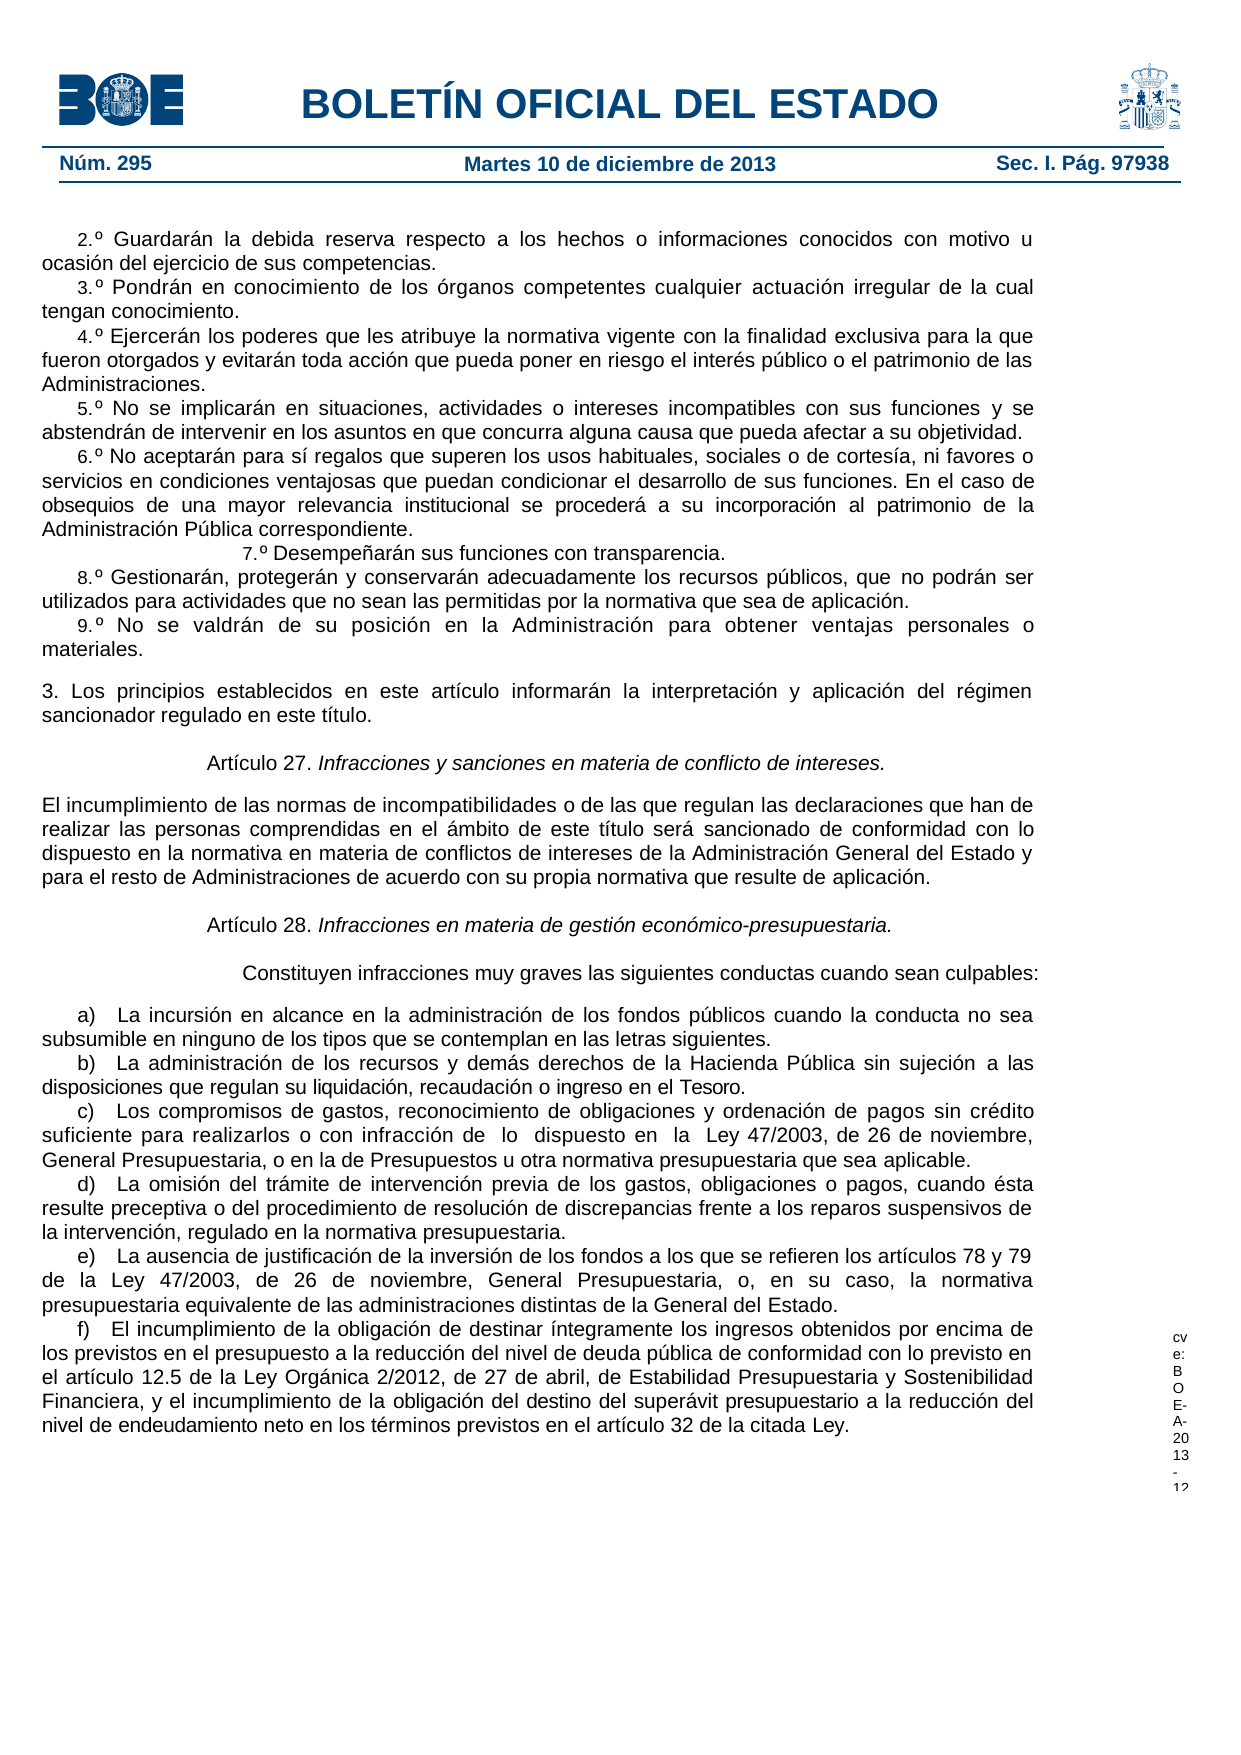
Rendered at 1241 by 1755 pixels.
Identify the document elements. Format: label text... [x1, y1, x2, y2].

text Artículo 28. Infracciones en materia de gestión económico-presupuestaria. [207, 912, 1199, 936]
list º Guardarán la debida reserva respecto a los hechos o informaciones conocidos con motivo u ocasión del ejercicio de sus competencias. [42, 227, 1034, 275]
list El incumplimiento de la obligación de destinar íntegramente los ingresos obtenidos por encima de los previstos en el presupuesto a la reducción del nivel de deuda pública de conformidad con lo previsto en el artículo 12.5 de la Ley Orgánica 2/2012, de 27 de abril, de Estabilidad Presupuestaria y Sostenibilidad Financiera, y el incumplimiento de la obligación del destino del superávit presupuestario a la reducción del nivel de endeudamiento neto en los términos previstos en el artículo 32 de la citada Ley. [42, 1317, 1034, 1437]
list º Gestionarán, protegerán y conservarán adecuadamente los recursos públicos, que no podrán ser utilizados para actividades que no sean las permitidas por la normativa que sea de aplicación. [42, 565, 1034, 613]
list La ausencia de justificación de la inversión de los fondos a los que se refieren los artículos 78 y 79 de la Ley 47/2003, de 26 de noviembre, General Presupuestaria, o, en su caso, la normativa presupuestaria equivalente de las administraciones distintas de la General del Estado. [42, 1244, 1034, 1316]
list º No se implicarán en situaciones, actividades o intereses incompatibles con sus funciones y se abstendrán de intervenir en los asuntos en que concurra alguna causa que pueda afectar a su objetividad. [42, 396, 1034, 444]
list cve: BOE-A-2013-12887 [1173, 1329, 1191, 1491]
list º Desempeñarán sus funciones con transparencia. [242, 541, 1199, 565]
text 3. Los principios establecidos en este artículo informarán la interpretación y aplicación del régimen sancionador regulado en este título. [42, 678, 1033, 727]
list La omisión del trámite de intervención previa de los gastos, obligaciones o pagos, cuando ésta resulte preceptiva o del procedimiento de resolución de discrepancias frente a los reparos suspensivos de la intervención, regulado en la normativa presupuestaria. [42, 1172, 1034, 1244]
text Constituyen infracciones muy graves las siguientes conductas cuando sean culpables: [242, 960, 1199, 984]
list La incursión en alcance en la administración de los fondos públicos cuando la conducta no sea subsumible en ninguno de los tipos que se contemplan en las letras siguientes. [42, 1002, 1034, 1051]
text El incumplimiento de las normas de incompatibilidades o de las que regulan las declaraciones que han de realizar las personas comprendidas en el ámbito de este título será sancionado de conformidad con lo dispuesto en la normativa en materia de conflictos de intereses de la Administración General del Estado y para el resto de Administraciones de acuerdo con su propia normativa que resulte de aplicación. [42, 792, 1034, 889]
list La administración de los recursos y demás derechos de la Hacienda Pública sin sujeción a las disposiciones que regulan su liquidación, recaudación o ingreso en el Tesoro. [42, 1051, 1034, 1099]
list º Ejercerán los poderes que les atribuye la normativa vigente con la finalidad exclusiva para la que fueron otorgados y evitarán toda acción que pueda poner en riesgo el interés público o el patrimonio de las Administraciones. [42, 323, 1034, 396]
list º Pondrán en conocimiento de los órganos competentes cualquier actuación irregular de la cual tengan conocimiento. [42, 275, 1034, 323]
list º No aceptarán para sí regalos que superen los usos habituales, sociales o de cortesía, ni favores o servicios en condiciones ventajosas que puedan condicionar el desarrollo de sus funciones. En el caso de obsequios de una mayor relevancia institucional se procederá a su incorporación al patrimonio de la Administración Pública correspondiente. [42, 444, 1035, 541]
list º No se valdrán de su posición en la Administración para obtener ventajas personales o materiales. [42, 613, 1035, 661]
text Artículo 27. Infracciones y sanciones en materia de conflicto de intereses. [207, 750, 1199, 774]
list Los compromisos de gastos, reconocimiento de obligaciones y ordenación de pagos sin crédito suficiente para realizarlos o con infracción de lo dispuesto en la Ley 47/2003, de 26 de noviembre, General Presupuestaria, o en la de Presupuestos u otra normativa presupuestaria que sea aplicable. [42, 1099, 1034, 1171]
